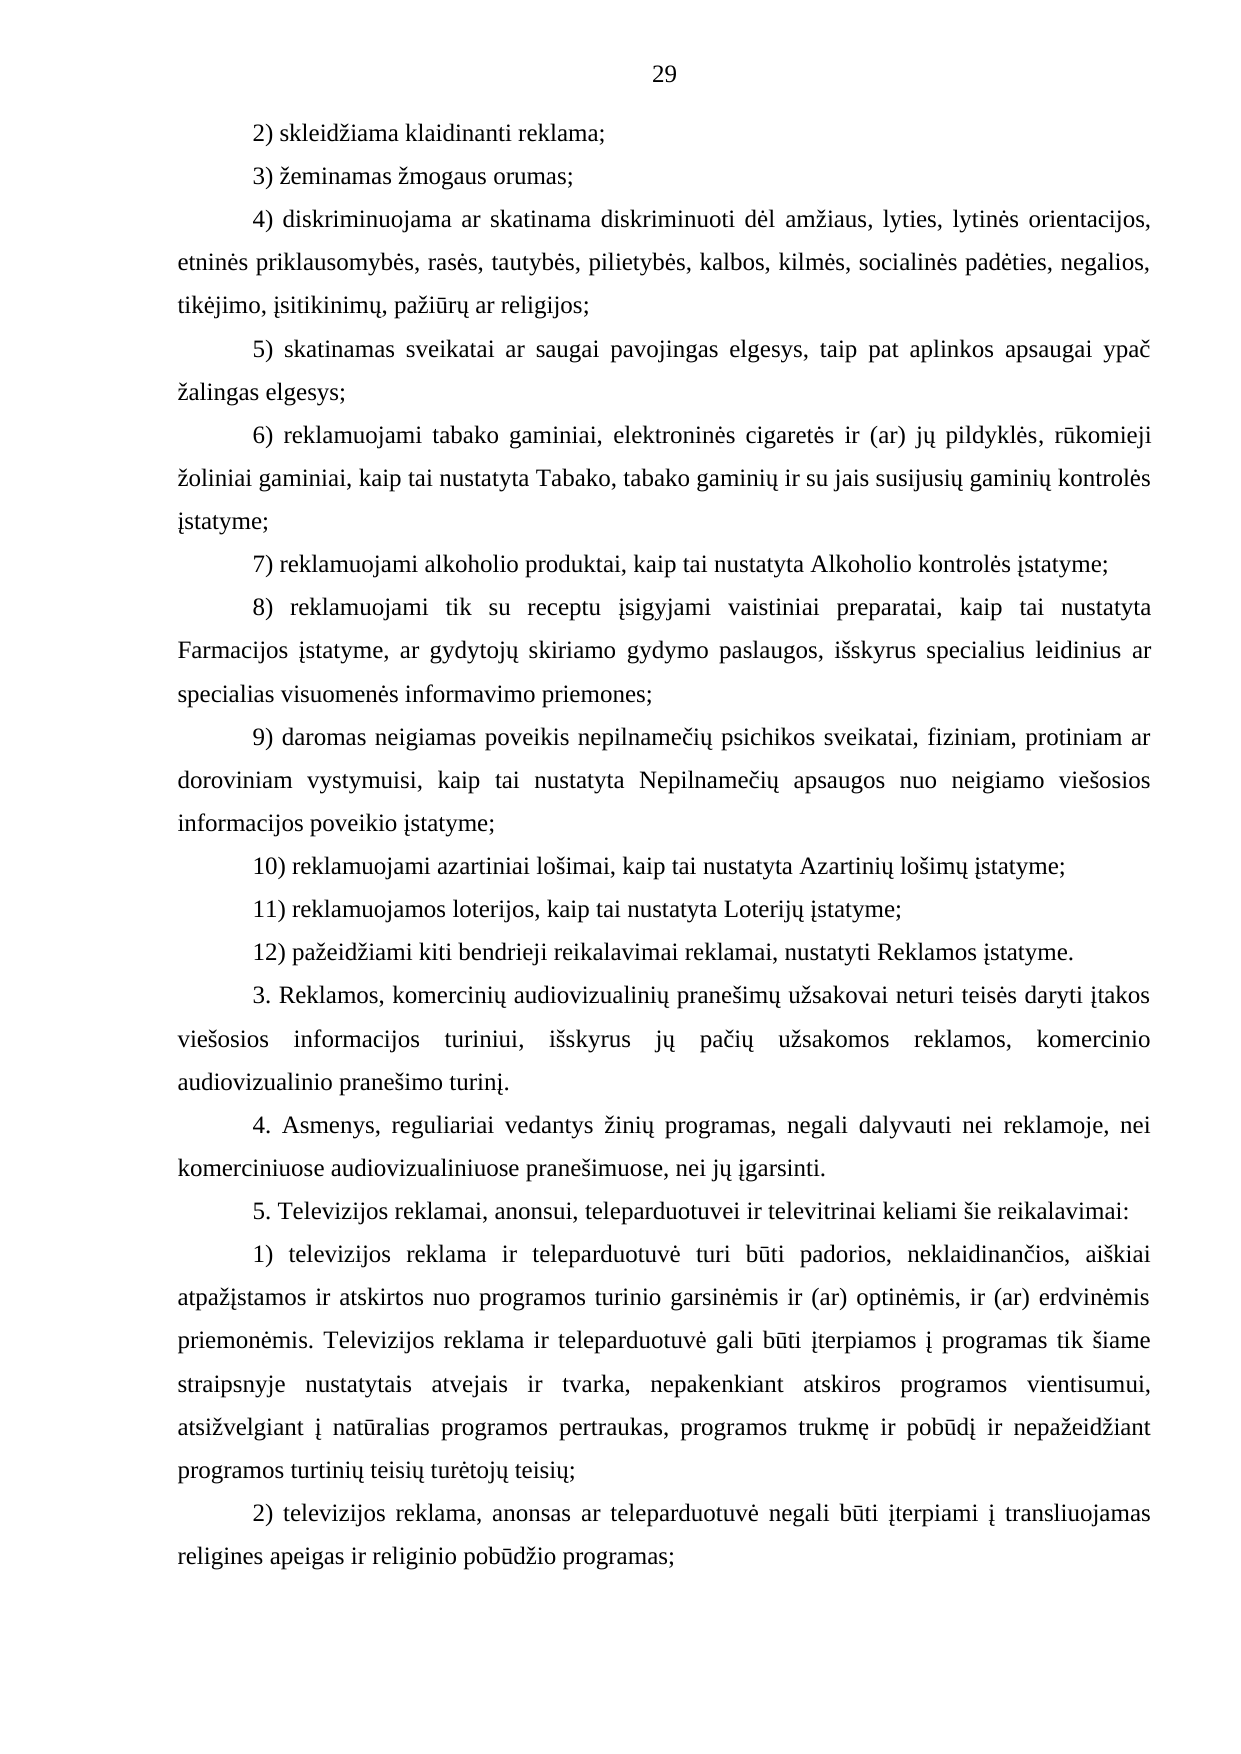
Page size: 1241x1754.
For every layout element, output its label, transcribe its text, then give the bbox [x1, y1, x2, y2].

text 10) reklamuojami azartiniai lošimai, kaip tai nustatyta Azartinių lošimų įstatyme; [177, 851, 1152, 880]
text 1) televizijos reklama ir teleparduotuvė turi būti padorios, neklaidinančios, aiškiai atpažįstamos ir atskirtos nuo programos turinio garsinėmis ir (ar) optinėmis, ir (ar) erdvinėmis priemonėmis. Televizijos reklama ir teleparduotuvė gali būti įterpiamos į programas tik šiame straipsnyje nustatytais atvejais ir tvarka, nepakenkiant atskiros programos vientisumui, atsižvelgiant į natūralias programos pertraukas, programos trukmę ir pobūdį ir nepažeidžiant programos turtinių teisių turėtojų teisių; [177, 1239, 1152, 1484]
text 7) reklamuojami alkoholio produktai, kaip tai nustatyta Alkoholio kontrolės įstatyme; [177, 549, 1152, 578]
text 9) daromas neigiamas poveikis nepilnamečių psichikos sveikatai, fiziniam, protiniam ar doroviniam vystymuisi, kaip tai nustatyta Nepilnamečių apsaugos nuo neigiamo viešosios informacijos poveikio įstatyme; [177, 722, 1152, 837]
text 5) skatinamas sveikatai ar saugai pavojingas elgesys, taip pat aplinkos apsaugai ypač žalingas elgesys; [177, 334, 1152, 406]
text 6) reklamuojami tabako gaminiai, elektroninės cigaretės ir (ar) jų pildyklės, rūkomieji žoliniai gaminiai, kaip tai nustatyta Tabako, tabako gaminių ir su jais susijusių gaminių kontrolės įstatyme; [177, 420, 1152, 535]
text 3) žeminamas žmogaus orumas; [177, 161, 1152, 190]
text 12) pažeidžiami kiti bendrieji reikalavimai reklamai, nustatyti Reklamos įstatyme. [177, 937, 1152, 966]
text 8) reklamuojami tik su receptu įsigyjami vaistiniai preparatai, kaip tai nustatyta Farmacijos įstatyme, ar gydytojų skiriamo gydymo paslaugos, išskyrus specialius leidinius ar specialias visuomenės informavimo priemones; [177, 592, 1152, 707]
text 2) skleidžiama klaidinanti reklama; [177, 118, 1152, 147]
text 4. Asmenys, reguliariai vedantys žinių programas, negali dalyvauti nei reklamoje, nei komerciniuose audiovizualiniuose pranešimuose, nei jų įgarsinti. [177, 1110, 1152, 1182]
text 5. Televizijos reklamai, anonsui, teleparduotuvei ir televitrinai keliami šie reikalavimai: [177, 1196, 1152, 1225]
text 3. Reklamos, komercinių audiovizualinių pranešimų užsakovai neturi teisės daryti įtakos viešosios informacijos turiniui, išskyrus jų pačių užsakomos reklamos, komercinio audiovizualinio pranešimo turinį. [177, 981, 1152, 1096]
text 2) televizijos reklama, anonsas ar teleparduotuvė negali būti įterpiami į transliuojamas religines apeigas ir religinio pobūdžio programas; [177, 1498, 1152, 1570]
text 4) diskriminuojama ar skatinama diskriminuoti dėl amžiaus, lyties, lytinės orientacijos, etninės priklausomybės, rasės, tautybės, pilietybės, kalbos, kilmės, socialinės padėties, negalios, tikėjimo, įsitikinimų, pažiūrų ar religijos; [177, 204, 1152, 319]
text 11) reklamuojamos loterijos, kaip tai nustatyta Loterijų įstatyme; [177, 894, 1152, 923]
